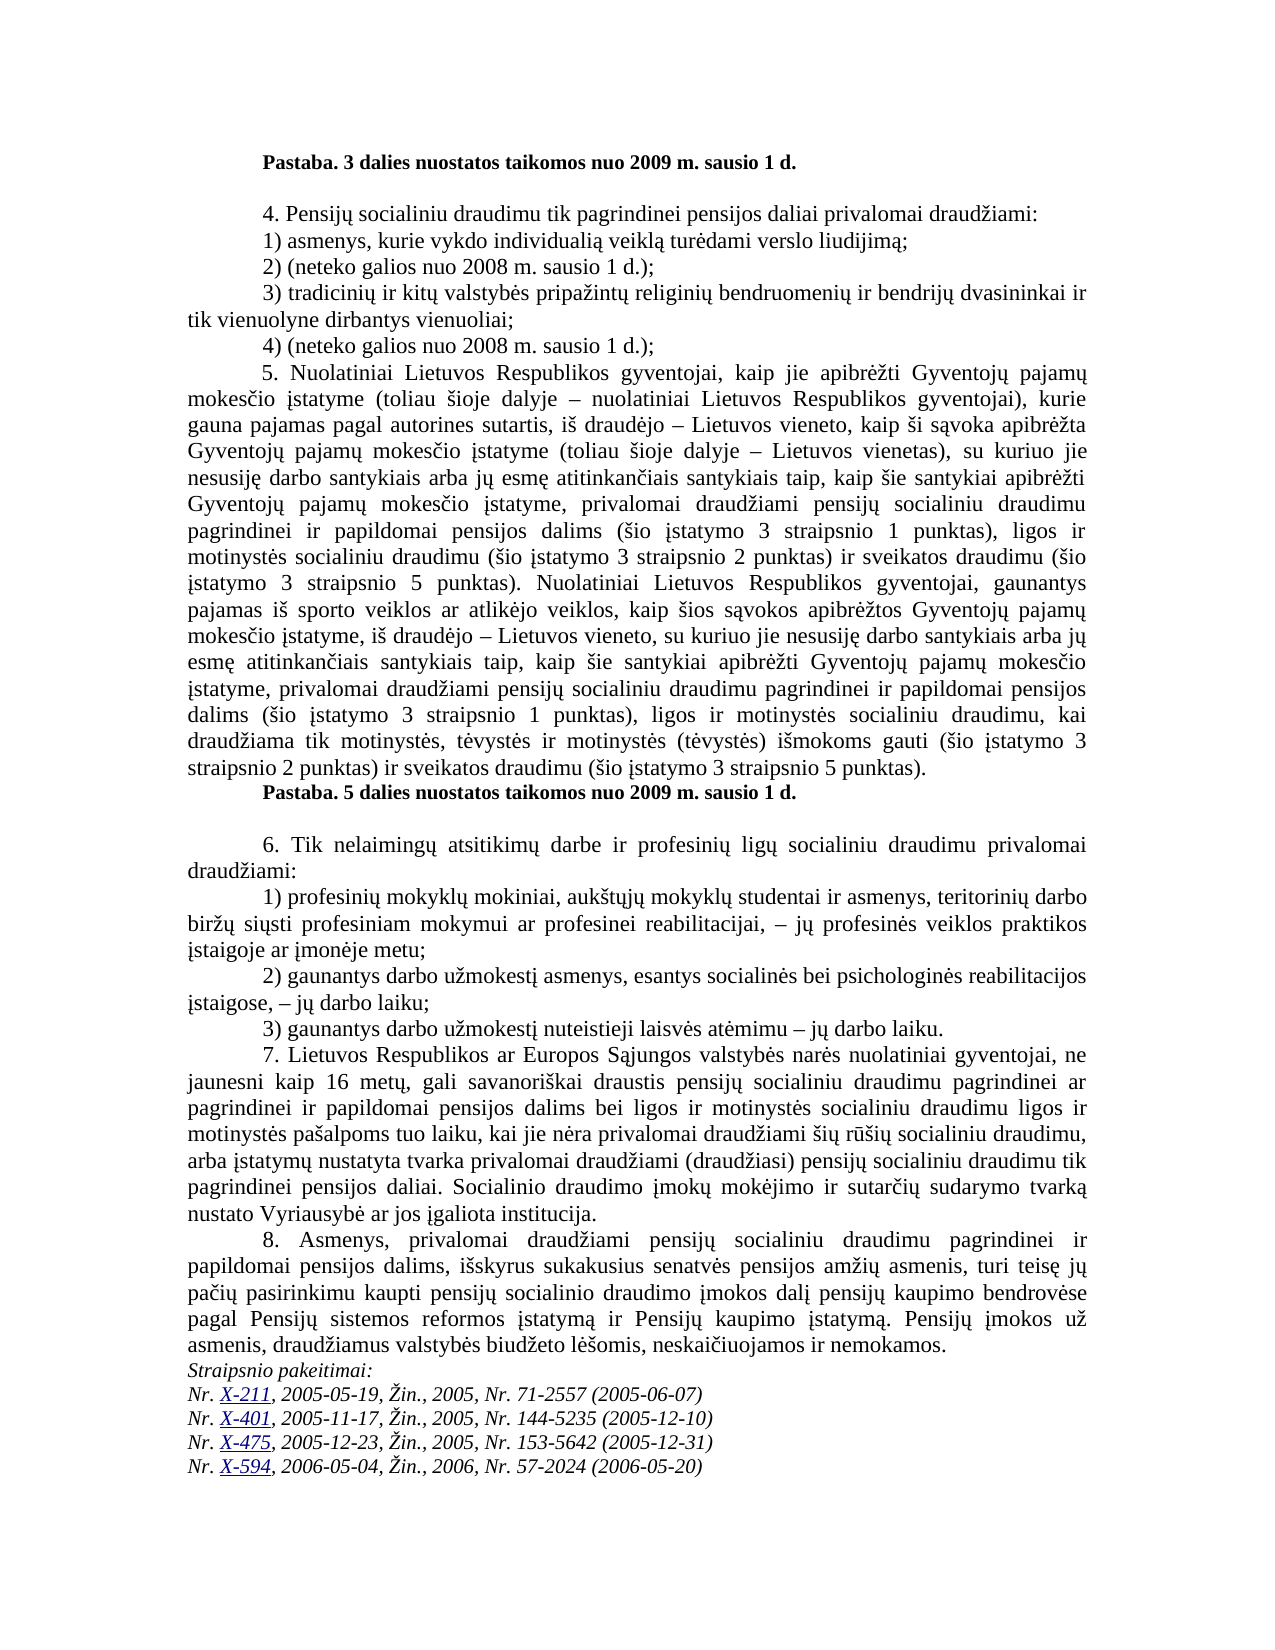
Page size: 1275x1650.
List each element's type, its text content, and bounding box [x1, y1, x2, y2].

text Nr. X-475, 2005-12-23, Žin., 2005, Nr. 153-5642 (2005-12-31) [187, 1430, 1088, 1454]
text Pastaba. 3 dalies nuostatos taikomos nuo 2009 m. sausio 1 d. [187, 150, 1088, 174]
text Pastaba. 5 dalies nuostatos taikomos nuo 2009 m. sausio 1 d. [187, 780, 1088, 804]
text 1) asmenys, kurie vykdo individualią veiklą turėdami verslo liudijimą; [187, 227, 1088, 253]
text 3) tradicinių ir kitų valstybės pripažintų religinių bendruomenių ir bendrijų dvasininkai ir tik vienuolyne dirbantys vienuoliai; [187, 279, 1088, 332]
text 5. Nuolatiniai Lietuvos Respublikos gyventojai, kaip jie apibrėžti Gyventojų pajamų mokesčio įstatyme (toliau šioje dalyje – nuolatiniai Lietuvos Respublikos gyventojai), kurie gauna pajamas pagal autorines sutartis, iš draudėjo – Lietuvos vieneto, kaip ši sąvoka apibrėžta Gyventojų pajamų mokesčio įstatyme (toliau šioje dalyje – Lietuvos vienetas), su kuriuo jie nesusiję darbo santykiais arba jų esmę atitinkančiais santykiais taip, kaip šie santykiai apibrėžti Gyventojų pajamų mokesčio įstatyme, privalomai draudžiami pensijų socialiniu draudimu pagrindinei ir papildomai pensijos dalims (šio įstatymo 3 straipsnio 1 punktas), ligos ir motinystės socialiniu draudimu (šio įstatymo 3 straipsnio 2 punktas) ir sveikatos draudimu (šio įstatymo 3 straipsnio 5 punktas). Nuolatiniai Lietuvos Respublikos gyventojai, gaunantys pajamas iš sporto veiklos ar atlikėjo veiklos, kaip šios sąvokos apibrėžtos Gyventojų pajamų mokesčio įstatyme, iš draudėjo – Lietuvos vieneto, su kuriuo jie nesusiję darbo santykiais arba jų esmę atitinkančiais santykiais taip, kaip šie santykiai apibrėžti Gyventojų pajamų mokesčio įstatyme, privalomai draudžiami pensijų socialiniu draudimu pagrindinei ir papildomai pensijos dalims (šio įstatymo 3 straipsnio 1 punktas), ligos ir motinystės socialiniu draudimu, kai draudžiama tik motinystės, tėvystės ir motinystės (tėvystės) išmokoms gauti (šio įstatymo 3 straipsnio 2 punktas) ir sveikatos draudimu (šio įstatymo 3 straipsnio 5 punktas). [187, 358, 1087, 780]
text 2) (neteko galios nuo 2008 m. sausio 1 d.); [187, 253, 1088, 279]
text 7. Lietuvos Respublikos ar Europos Sąjungos valstybės narės nuolatiniai gyventojai, ne jaunesni kaip 16 metų, gali savanoriškai draustis pensijų socialiniu draudimu pagrindinei ar pagrindinei ir papildomai pensijos dalims bei ligos ir motinystės socialiniu draudimu ligos ir motinystės pašalpoms tuo laiku, kai jie nėra privalomai draudžiami šių rūšių socialiniu draudimu, arba įstatymų nustatyta tvarka privalomai draudžiami (draudžiasi) pensijų socialiniu draudimu tik pagrindinei pensijos daliai. Socialinio draudimo įmokų mokėjimo ir sutarčių sudarymo tvarką nustato Vyriausybė ar jos įgaliota institucija. [187, 1041, 1088, 1226]
text 4) (neteko galios nuo 2008 m. sausio 1 d.); [187, 332, 1088, 358]
text 6. Tik nelaimingų atsitikimų darbe ir profesinių ligų socialiniu draudimu privalomai draudžiami: [187, 831, 1088, 883]
text Nr. X-594, 2006-05-04, Žin., 2006, Nr. 57-2024 (2006-05-20) [187, 1454, 1088, 1478]
text 3) gaunantys darbo užmokestį nuteistieji laisvės atėmimu – jų darbo laiku. [187, 1015, 1088, 1041]
text Nr. X-401, 2005-11-17, Žin., 2005, Nr. 144-5235 (2005-12-10) [187, 1406, 1088, 1430]
text 2) gaunantys darbo užmokestį asmenys, esantys socialinės bei psichologinės reabilitacijos įstaigose, – jų darbo laiku; [187, 962, 1088, 1015]
text 4. Pensijų socialiniu draudimu tik pagrindinei pensijos daliai privalomai draudžiami: [187, 200, 1088, 227]
text Straipsnio pakeitimai: [187, 1358, 1088, 1382]
text 1) profesinių mokyklų mokiniai, aukštųjų mokyklų studentai ir asmenys, teritorinių darbo biržų siųsti profesiniam mokymui ar profesinei reabilitacijai, – jų profesinės veiklos praktikos įstaigoje ar įmonėje metu; [187, 883, 1088, 962]
text 8. Asmenys, privalomai draudžiami pensijų socialiniu draudimu pagrindinei ir papildomai pensijos dalims, išskyrus sukakusius senatvės pensijos amžių asmenis, turi teisę jų pačių pasirinkimu kaupti pensijų socialinio draudimo įmokos dalį pensijų kaupimo bendrovėse pagal Pensijų sistemos reformos įstatymą ir Pensijų kaupimo įstatymą. Pensijų įmokos už asmenis, draudžiamus valstybės biudžeto lėšomis, neskaičiuojamos ir nemokamos. [187, 1226, 1088, 1358]
text Nr. X-211, 2005-05-19, Žin., 2005, Nr. 71-2557 (2005-06-07) [187, 1382, 1088, 1406]
